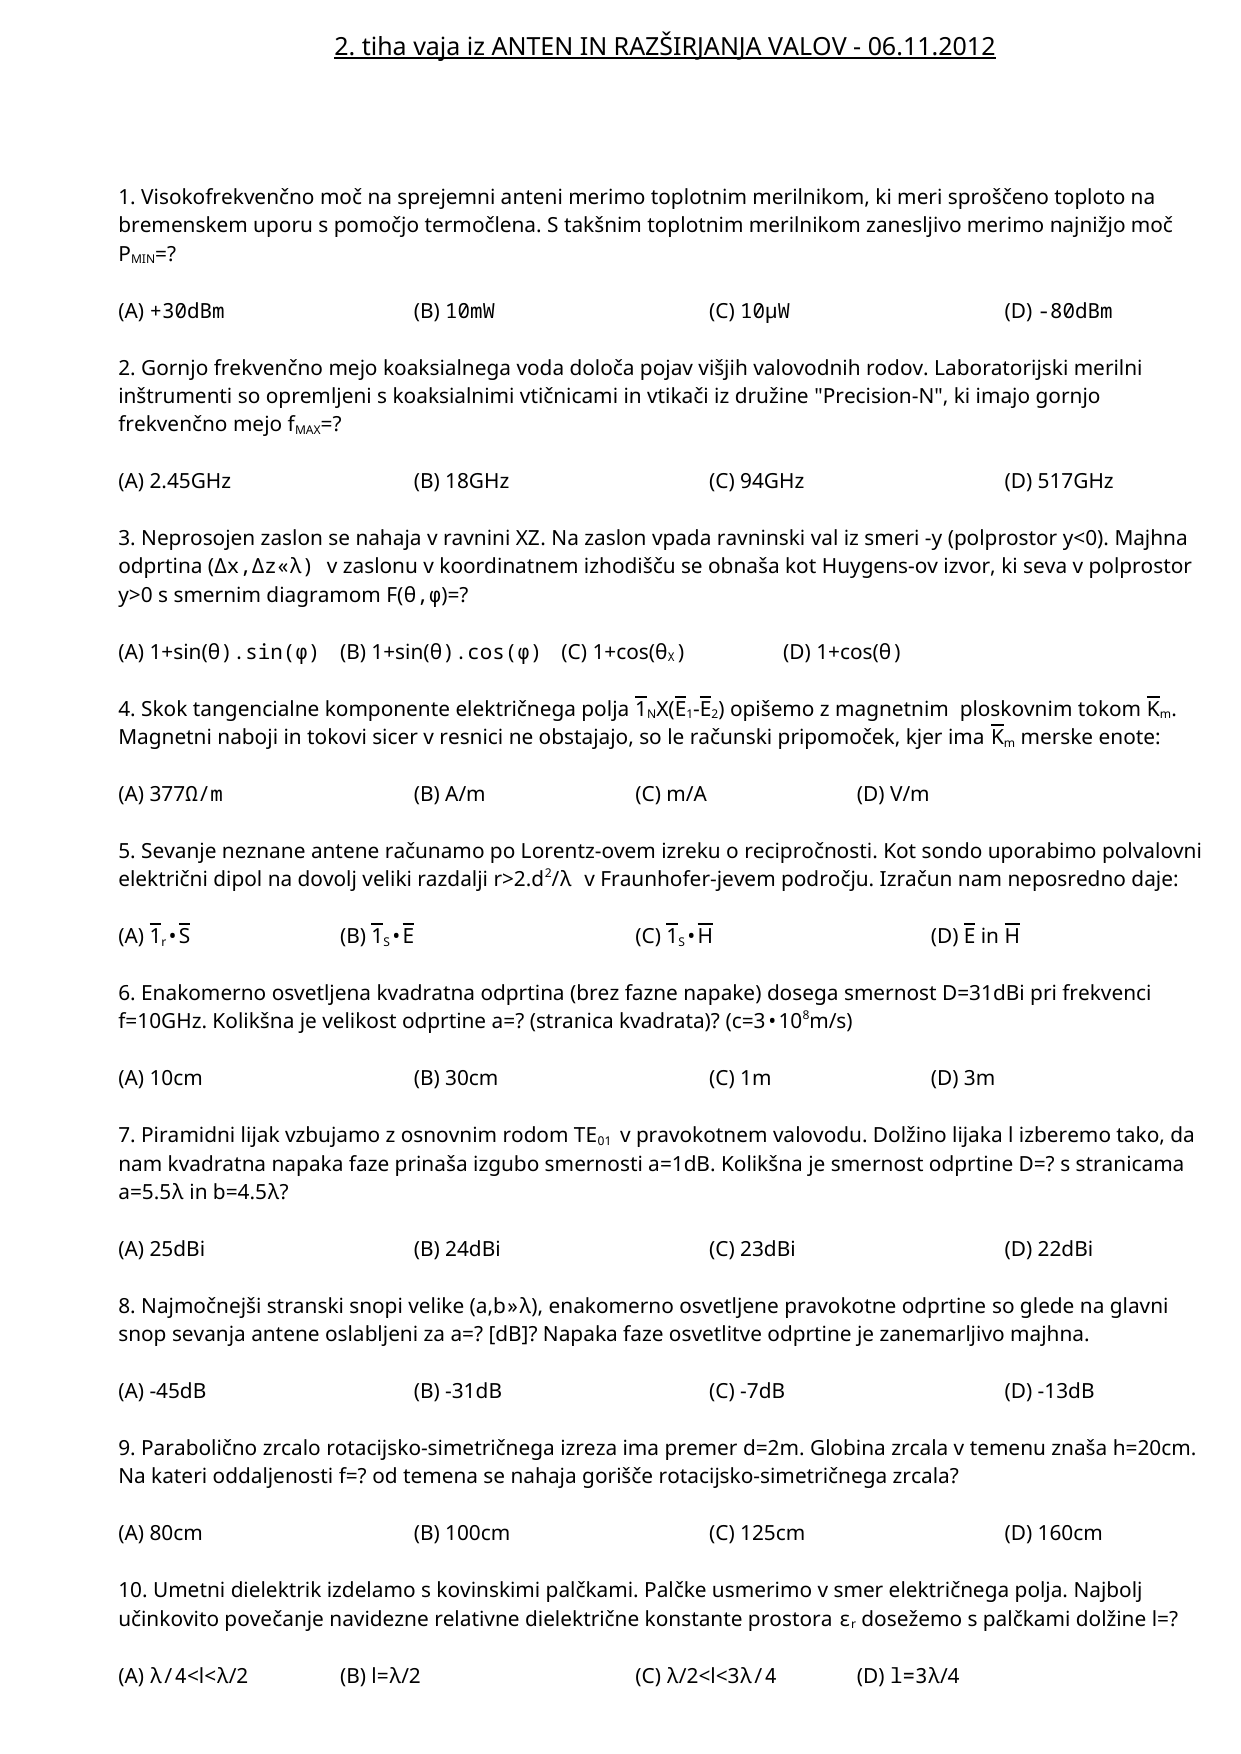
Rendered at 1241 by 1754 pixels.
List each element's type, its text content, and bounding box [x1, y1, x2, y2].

text 3. Neprosojen zaslon se nahaja v ravnini XZ. Na zaslon vpada ravninski val iz smeri -y (polprostor y<0). Majhna odprtina (Δx,Δz«λ) v zaslonu v koordinatnem izhodišču se obnaša kot Huygens-ov izvor, ki seva v polprostor y>0 s smernim diagramom F(θ,φ)=? [118, 523, 1212, 608]
text 6. Enakomerno osvetljena kvadratna odprtina (brez fazne napake) dosega smernost D=31dBi pri frekvenci f=10GHz. Kolikšna je velikost odprtine a=? (stranica kvadrata)? (c=3•108m/s) [118, 978, 1212, 1035]
text 2. Gornjo frekvenčno mejo koaksialnega voda določa pojav višjih valovodnih rodov. Laboratorijski merilni inštrumenti so opremljeni s koaksialnimi vtičnicami in vtikači iz družine "Precision-N", ki imajo gornjo frekvenčno mejo fMAX=? [118, 353, 1212, 438]
text 1. Visokofrekvenčno moč na sprejemni anteni merimo toplotnim merilnikom, ki meri sproščeno toploto na bremenskem uporu s pomočjo termočlena. S takšnim toplotnim merilnikom zanesljivo merimo najnižjo moč PMIN=? [118, 182, 1212, 267]
text (A) 2.45GHz (B) 18GHz (C) 94GHz (D) 517GHz [118, 466, 1212, 495]
text 9. Parabolično zrcalo rotacijsko-simetričnega izreza ima premer d=2m. Globina zrcala v temenu znaša h=20cm. Na kateri oddaljenosti f=? od temena se nahaja gorišče rotacijsko-simetričnega zrcala? [118, 1433, 1212, 1490]
text 10. Umetni dielektrik izdelamo s kovinskimi palčkami. Palčke usmerimo v smer električnega polja. Najbolj učinkovito povečanje navidezne relativne dielektrične konstante prostora εr dosežemo s palčkami dolžine l=? [118, 1575, 1212, 1632]
text (A) 25dBi (B) 24dBi (C) 23dBi (D) 22dBi [118, 1234, 1212, 1263]
text (A) 80cm (B) 100cm (C) 125cm (D) 160cm [118, 1518, 1212, 1547]
text (A) λ/4<l<λ/2 (B) l=λ/2 (C) λ/2<l<3λ/4 (D) l=3λ/4 [118, 1661, 1212, 1689]
text 8. Najmočnejši stranski snopi velike (a,b»λ), enakomerno osvetljene pravokotne odprtine so glede na glavni snop sevanja antene oslabljeni za a=? [dB]? Napaka faze osvetlitve odprtine je zanemarljivo majhna. [118, 1291, 1212, 1348]
text 5. Sevanje neznane antene računamo po Lorentz-ovem izreku o recipročnosti. Kot sondo uporabimo polvalovni električni dipol na dovolj veliki razdalji r>2.d2/λ v Fraunhofer-jevem področju. Izračun nam neposredno daje: [118, 836, 1212, 893]
text (A) -45dB (B) -31dB (C) -7dB (D) -13dB [118, 1376, 1212, 1405]
text (A) +30dBm (B) 10mW (C) 10μW (D) -80dBm [118, 296, 1212, 324]
text 4. Skok tangencialne komponente električnega polja 1NX(E1-E2) opišemo z magnetnim ploskovnim tokom Km. Magnetni naboji in tokovi sicer v resnici ne obstajajo, so le računski pripomoček, kjer ima Km merske enote: [118, 694, 1212, 751]
text (A) 377Ω/m (B) A/m (C) m/A (D) V/m [118, 779, 1212, 808]
text 7. Piramidni lijak vzbujamo z osnovnim rodom TE01 v pravokotnem valovodu. Dolžino lijaka l izberemo tako, da nam kvadratna napaka faze prinaša izgubo smernosti a=1dB. Kolikšna je smernost odprtine D=? s stranicama a=5.5λ in b=4.5λ? [118, 1120, 1212, 1206]
text 2. tiha vaja iz ANTEN IN RAZŠIRJANJA VALOV - 06.11.2012 [118, 28, 1212, 63]
text (A) 1+sin(θ).sin(φ) (B) 1+sin(θ).cos(φ) (C) 1+cos(θX) (D) 1+cos(θ) [118, 637, 1212, 665]
text (A) 10cm (B) 30cm (C) 1m (D) 3m [118, 1063, 1212, 1092]
text (A) 1r•S (B) 1S•E (C) 1S•H (D) E in H [118, 921, 1212, 950]
